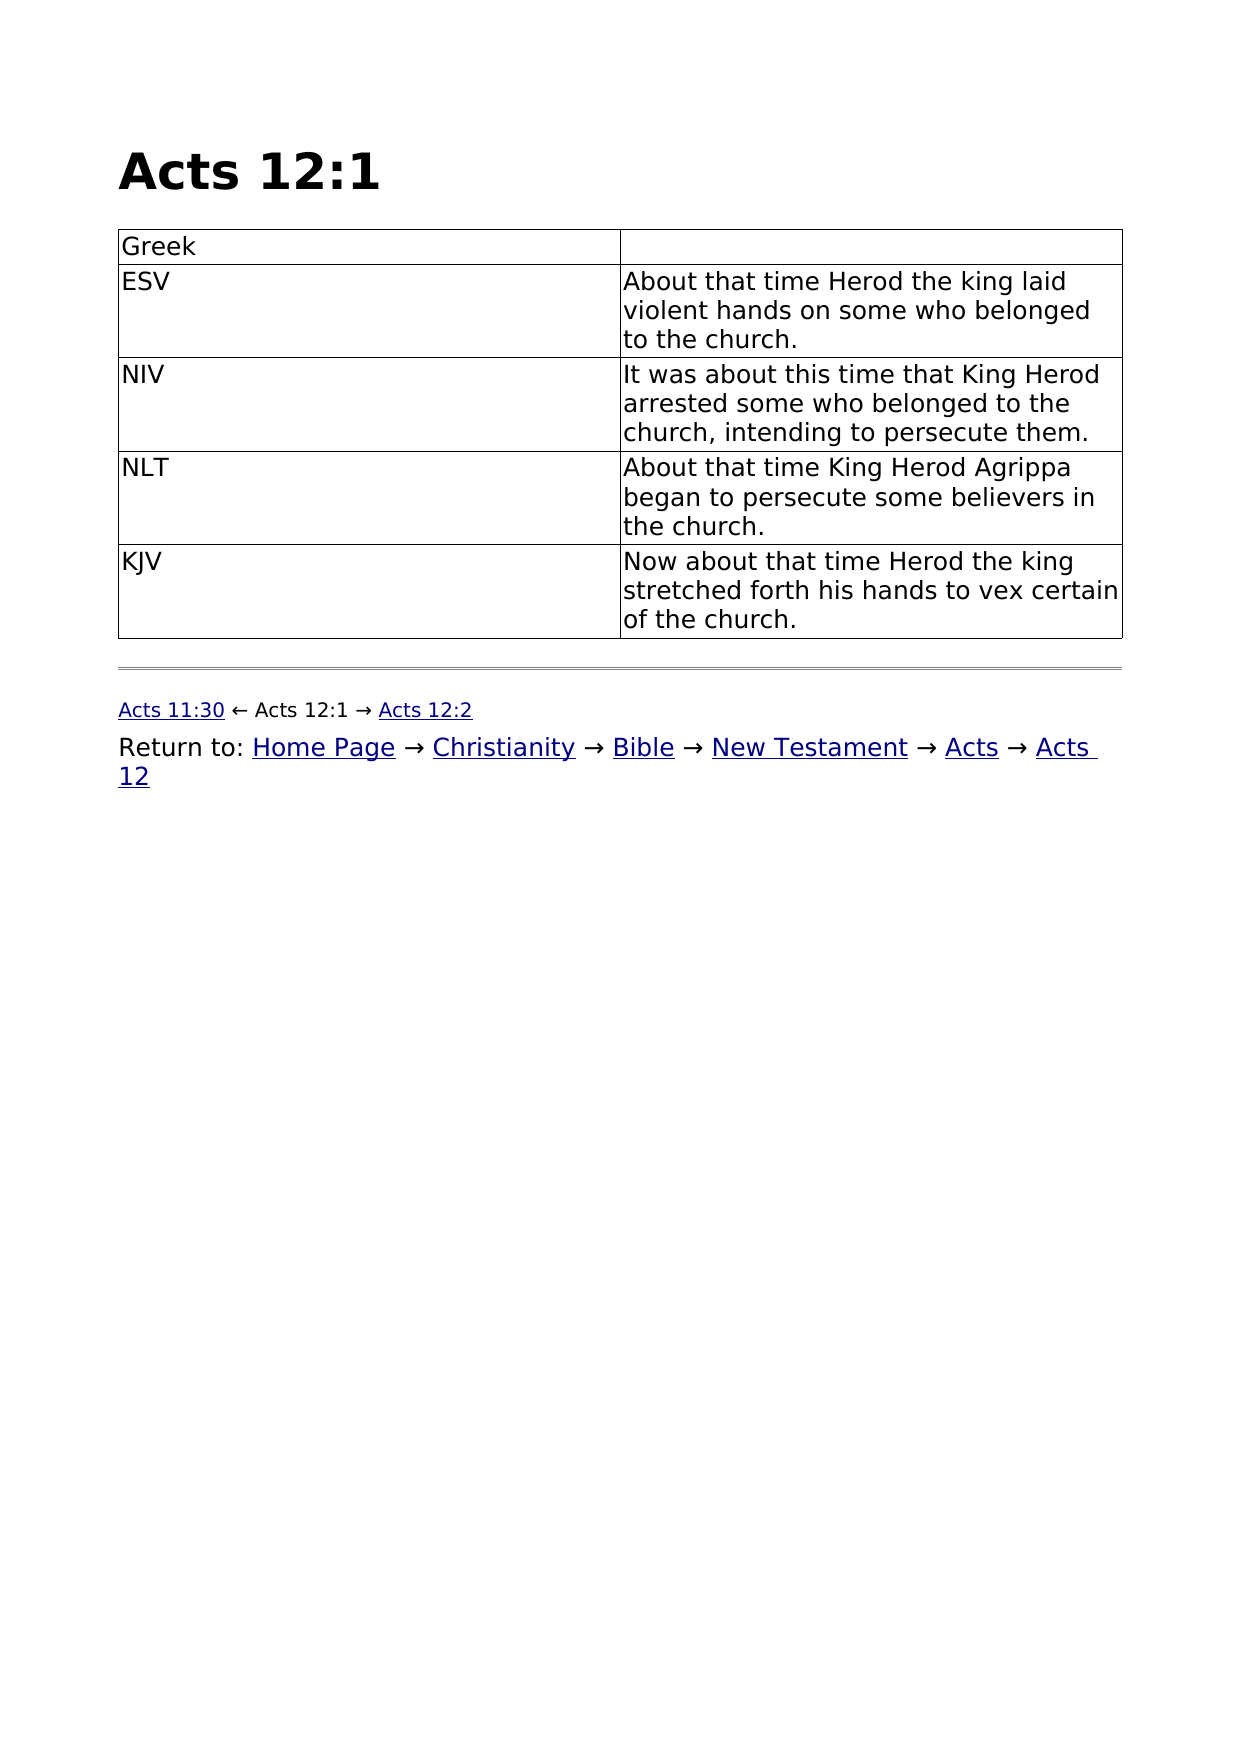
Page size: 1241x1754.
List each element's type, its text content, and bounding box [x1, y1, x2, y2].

table_header [621, 230, 1122, 264]
table_cell ESV [119, 265, 620, 357]
table_cell About that time King Herod Agrippa began to persecute some believers in the church. [621, 452, 1122, 544]
text Acts 11:30 ← Acts 12:1 → Acts 12:2 [118, 699, 1122, 733]
subtitle Acts 12:1 [118, 143, 1122, 201]
table_cell It was about this time that King Herod arrested some who belonged to the church, intending to persecute them. [621, 358, 1122, 451]
text Return to: Home Page → Christianity → Bible → New Testament → Acts → Acts 12 [118, 733, 1122, 791]
table_cell NLT [119, 452, 620, 544]
table_cell About that time Herod the king laid violent hands on some who belonged to the church. [621, 265, 1122, 357]
table_cell KJV [119, 545, 620, 637]
table_cell NIV [119, 358, 620, 451]
table_header Greek [119, 230, 620, 264]
table_cell Now about that time Herod the king stretched forth his hands to vex certain of the church. [621, 545, 1122, 637]
